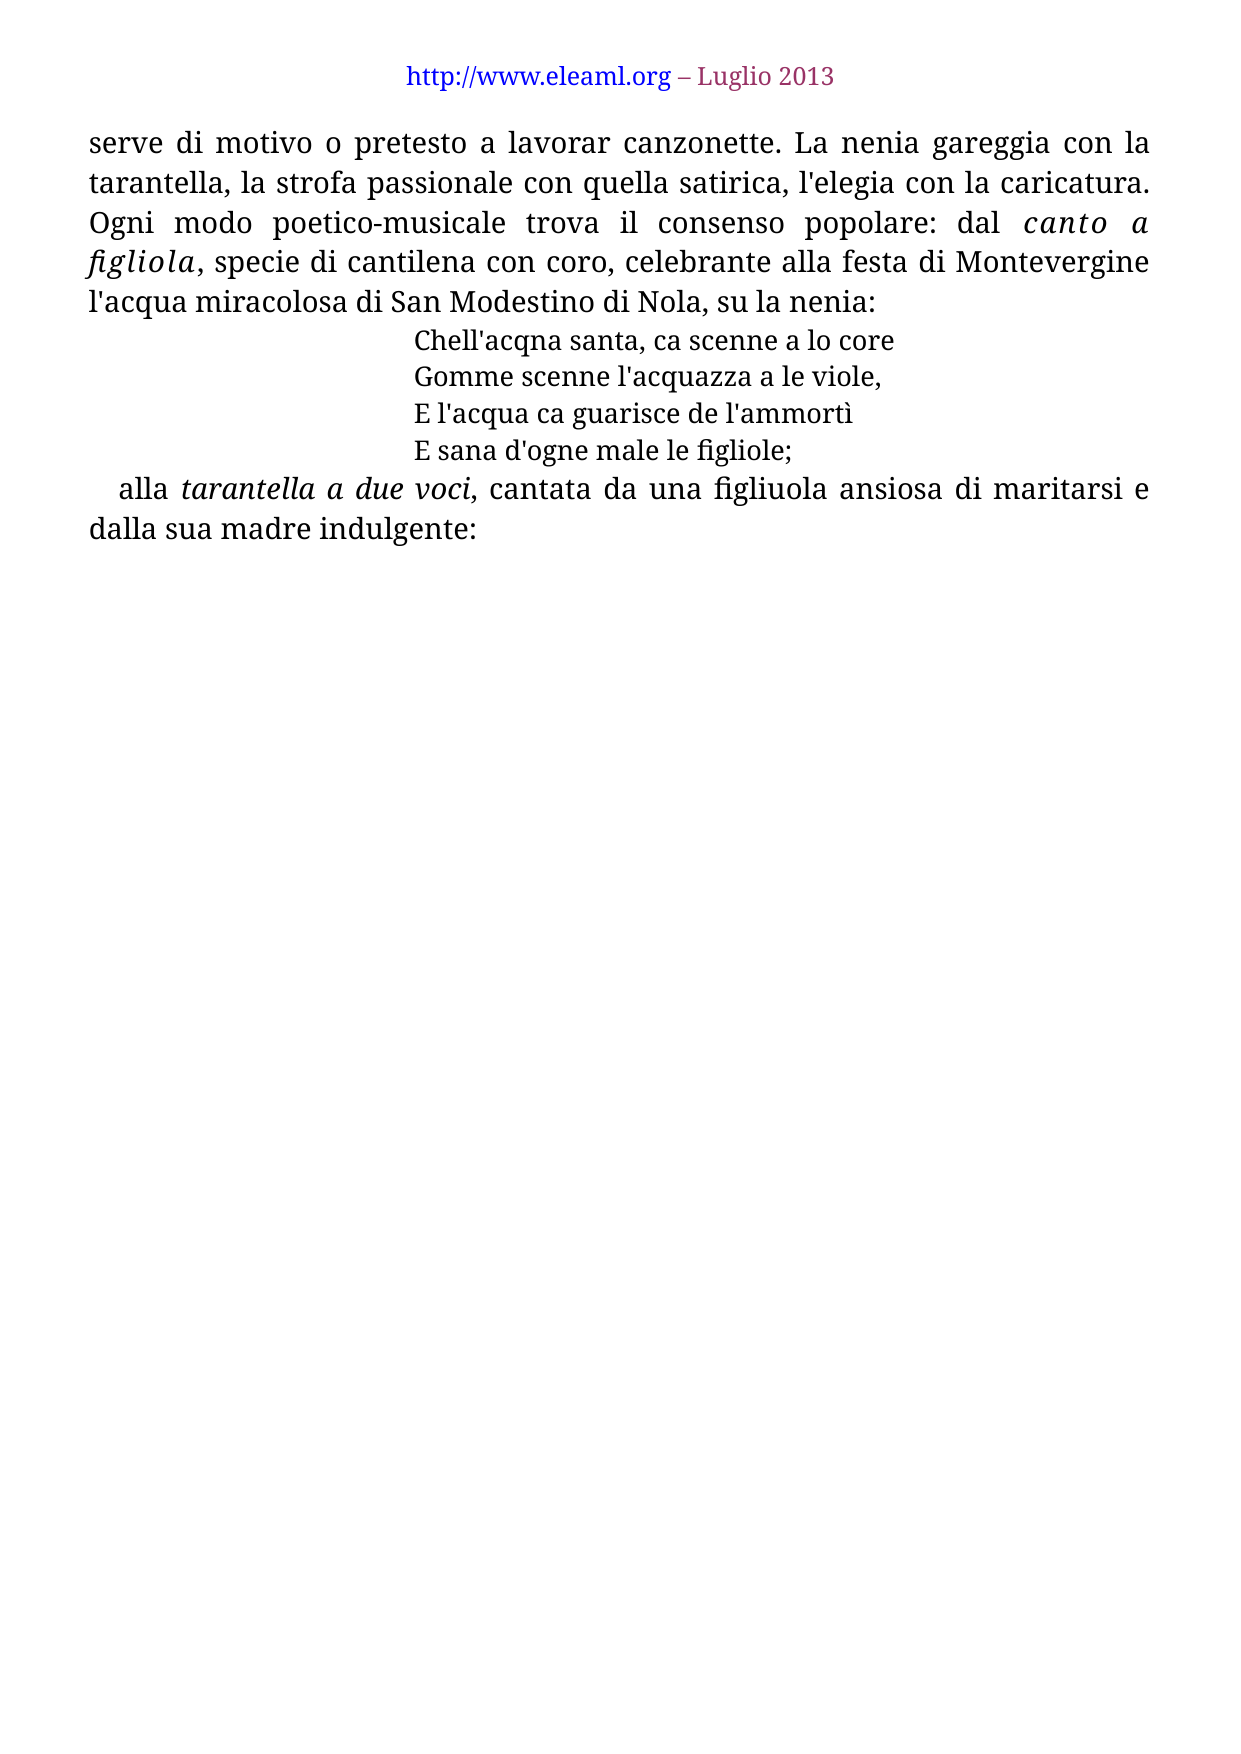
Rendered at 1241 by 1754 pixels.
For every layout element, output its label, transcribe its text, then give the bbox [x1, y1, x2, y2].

text alla tarantella a due voci, cantata da una figliuola ansiosa di maritarsi e dalla sua madre indulgente: [88, 468, 1152, 548]
text E sana d'ogne male le figliole; [384, 432, 1152, 468]
text E l'acqua ca guarisce de l'ammortì [384, 395, 1152, 432]
text Chell'acqna santa, ca scenne a lo core [384, 321, 1152, 358]
text serve di motivo o pretesto a lavorar canzonette. La nenia gareggia con la tarantella, la strofa passionale con quella satirica, l'elegia con la caricatura. Ogni modo poetico-musicale trova il consenso popolare: dal canto a figliola, specie di cantilena con coro, celebrante alla festa di Montevergine l'acqua miracolosa di San Modestino di Nola, su la nenia: [88, 123, 1152, 321]
text Gomme scenne l'acquazza a le viole, [384, 358, 1152, 395]
